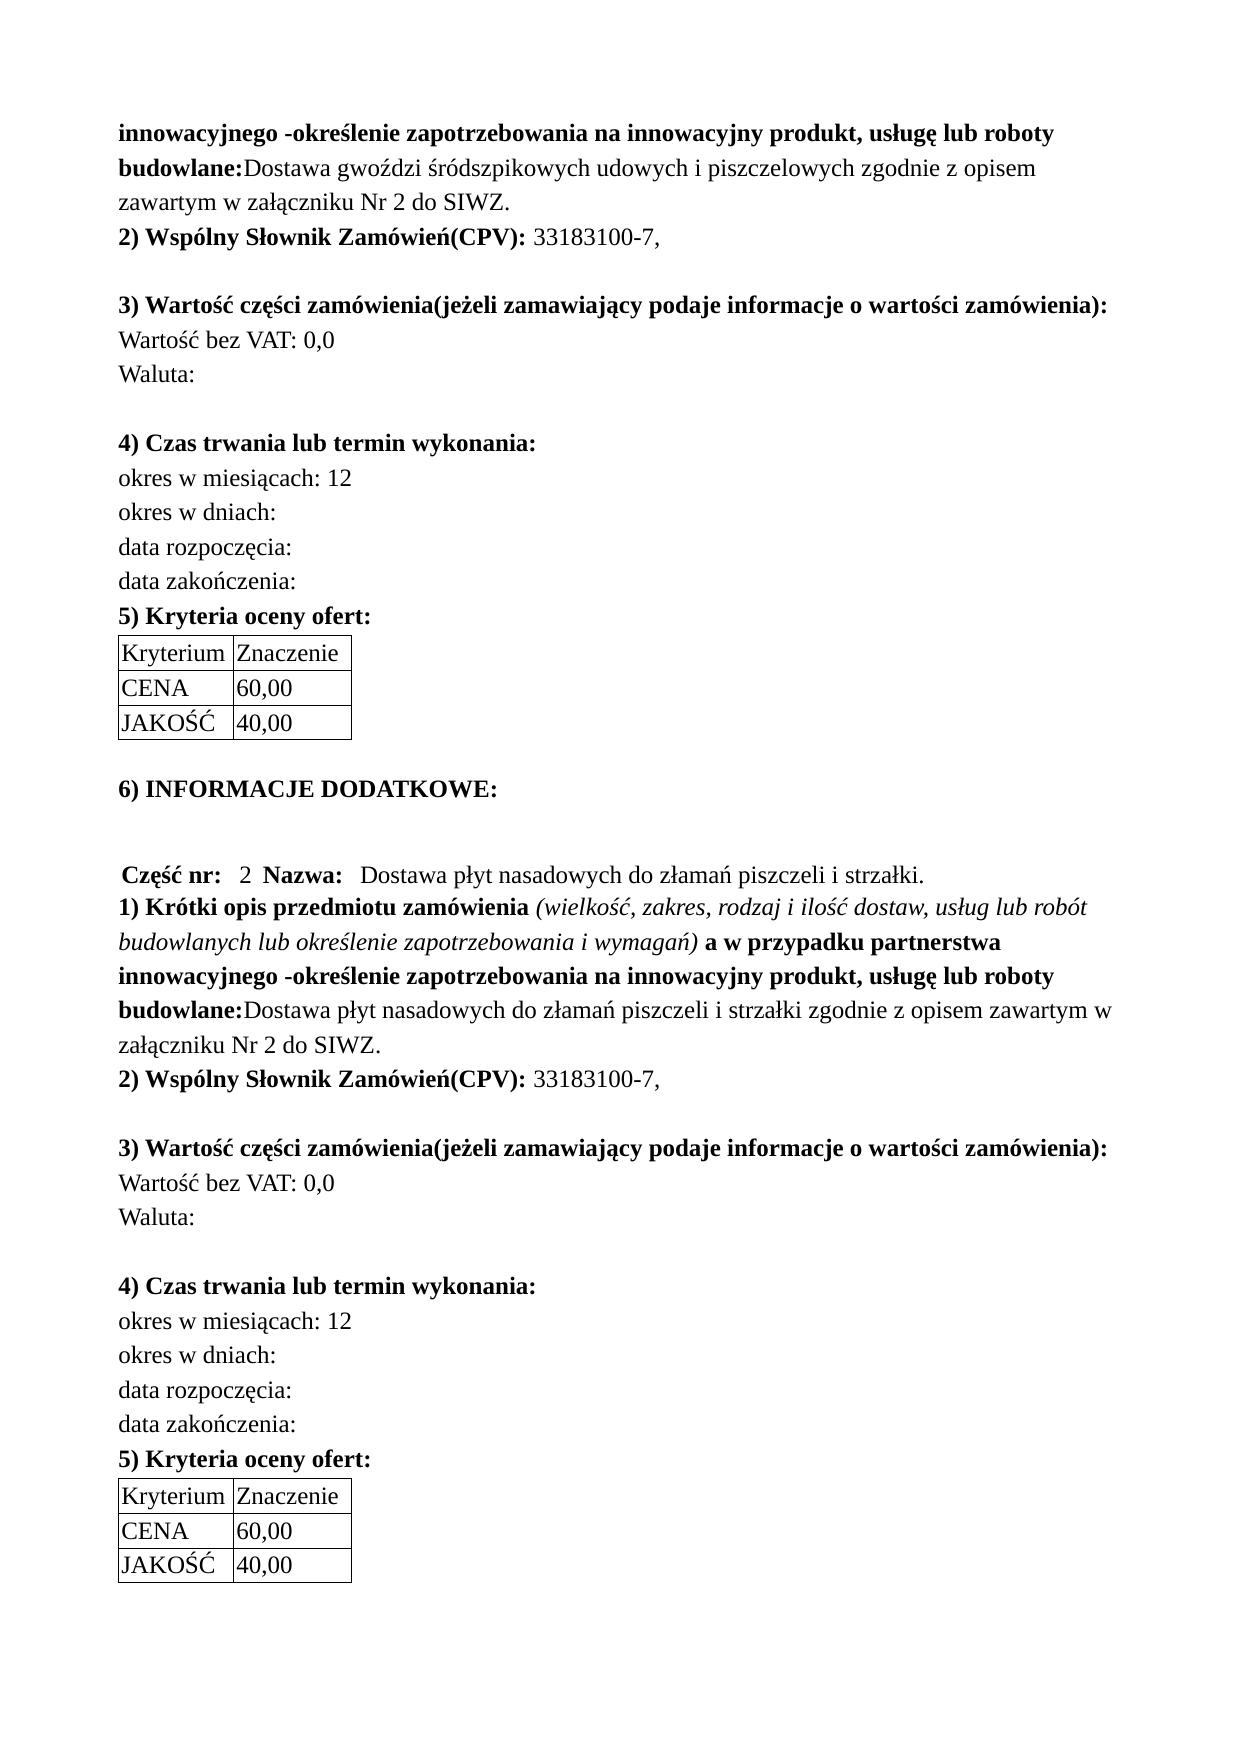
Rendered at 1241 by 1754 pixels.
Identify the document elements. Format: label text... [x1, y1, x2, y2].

table_cell 60,00 [234, 1514, 351, 1548]
table_cell 40,00 [234, 1549, 351, 1582]
table_header Część nr: [118, 858, 236, 892]
table_header Dostawa płyt nasadowych do złamań piszczeli i strzałki. [357, 858, 935, 892]
table_cell 40,00 [234, 706, 351, 739]
table_header Kryterium [119, 1479, 233, 1513]
table_header 2 [236, 858, 260, 892]
table_cell JAKOŚĆ [119, 1549, 233, 1582]
table_header Znaczenie [234, 1479, 351, 1513]
table_header Kryterium [119, 636, 233, 670]
text 1) Krótki opis przedmiotu zamówienia (wielkość, zakres, rodzaj i ilość dostaw, usług lub robót budowlanych lub określenie zapotrzebowania i wymagań) a w przypadku partnerstwa innowacyjnego -określenie zapotrzebowania na innowacyjny produkt, usługę lub roboty budowlane:Dostawa płyt nasadowych do złamań piszczeli i strzałki zgodnie z opisem zawartym w załączniku Nr 2 do SIWZ. 2) Wspólny Słownik Zamówień(CPV): 33183100-7, 3) Wartość części zamówienia(jeżeli zamawiający podaje informacje o wartości zamówienia): Wartość bez VAT: 0,0 Waluta: 4) Czas trwania lub termin wykonania: okres w miesiącach: 12 okres w dniach: data rozpoczęcia: data zakończenia: 5) Kryteria oceny ofert: [118, 892, 1122, 1472]
table_cell CENA [119, 1514, 233, 1548]
table_cell JAKOŚĆ [119, 706, 233, 739]
table_cell 60,00 [234, 671, 351, 705]
table_header Nazwa: [260, 858, 357, 892]
text innowacyjnego -określenie zapotrzebowania na innowacyjny produkt, usługę lub roboty budowlane:Dostawa gwoździ śródszpikowych udowych i piszczelowych zgodnie z opisem zawartym w załączniku Nr 2 do SIWZ. 2) Wspólny Słownik Zamówień(CPV): 33183100-7, 3) Wartość części zamówienia(jeżeli zamawiający podaje informacje o wartości zamówienia): Wartość bez VAT: 0,0 Waluta: 4) Czas trwania lub termin wykonania: okres w miesiącach: 12 okres w dniach: data rozpoczęcia: data zakończenia: 5) Kryteria oceny ofert: [118, 118, 1122, 629]
table_cell CENA [119, 671, 233, 705]
table_header Znaczenie [234, 636, 351, 670]
text 6) INFORMACJE DODATKOWE: [118, 739, 1122, 837]
